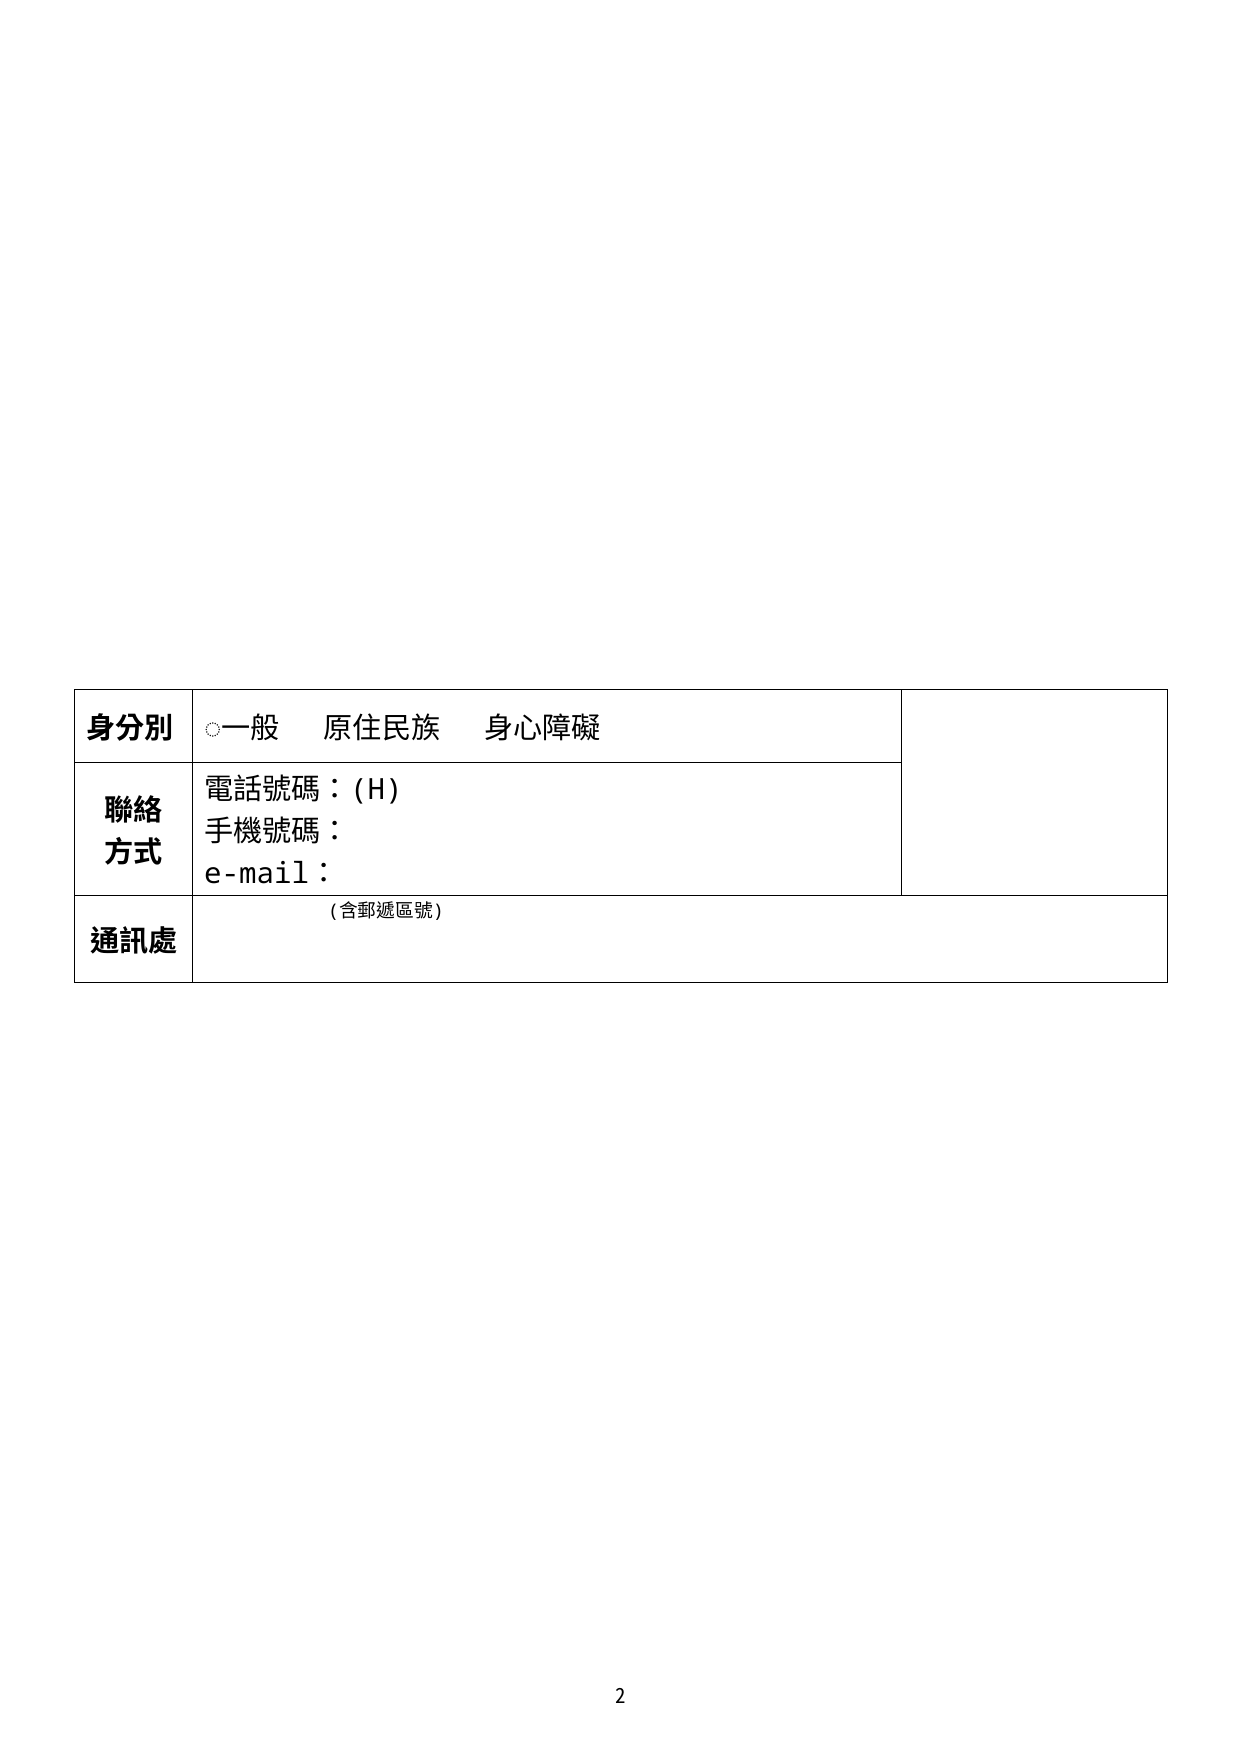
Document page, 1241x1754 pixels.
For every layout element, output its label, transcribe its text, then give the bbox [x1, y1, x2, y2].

table_cell (含郵遞區號) [193, 896, 1167, 982]
table_cell 身分別 [75, 690, 192, 762]
table_header [902, 690, 1167, 895]
table_cell 󠇯一般 󠇯󠇯原住民族 󠇯󠇯身心障礙 [193, 690, 901, 762]
table_cell 電話號碼：(H) 手機號碼： e-mail： [193, 763, 901, 895]
table_cell 通訊處 [75, 896, 192, 982]
table_cell 聯絡 方式 [75, 763, 192, 895]
